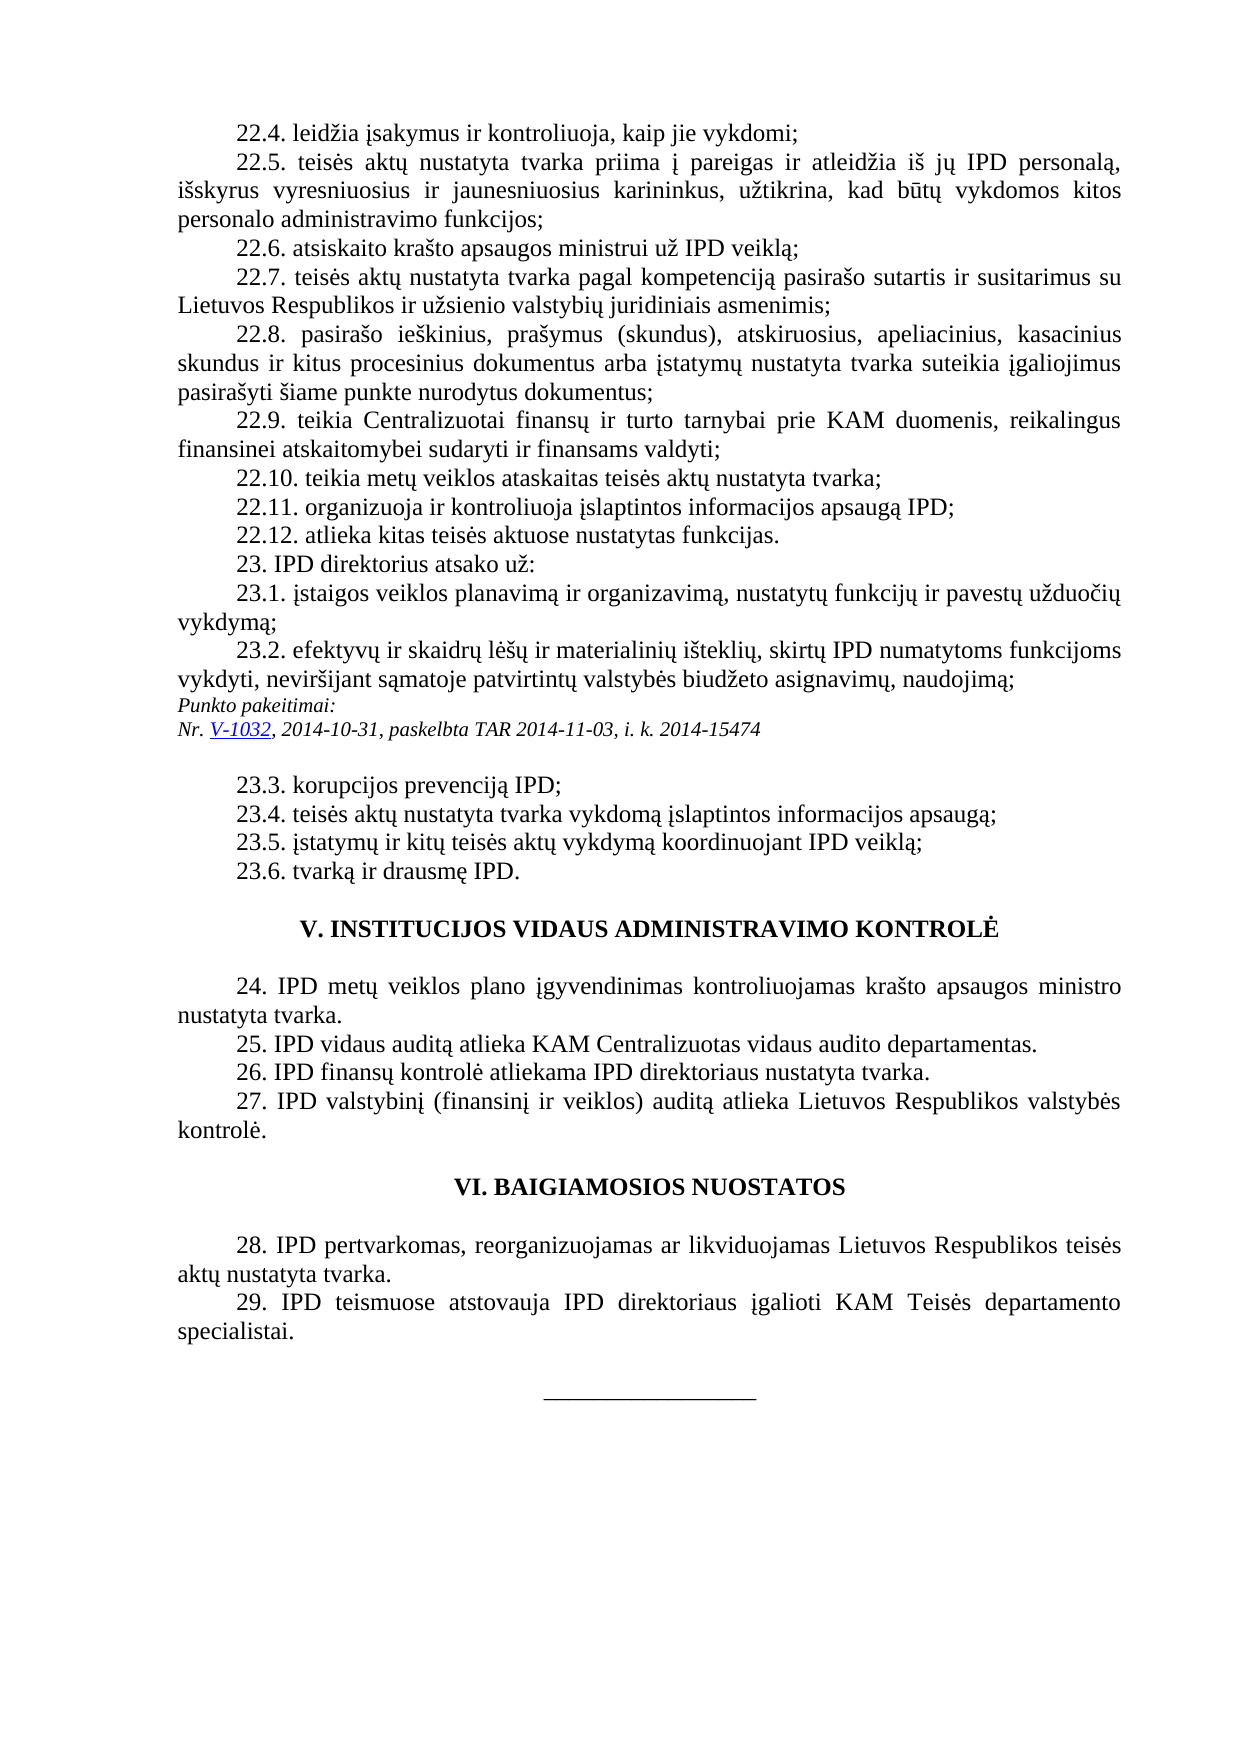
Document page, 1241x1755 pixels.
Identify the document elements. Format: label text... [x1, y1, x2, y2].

text 22.12. atlieka kitas teisės aktuose nustatytas funkcijas. [177, 521, 1122, 549]
text 23.3. korupcijos prevenciją IPD; [177, 770, 1122, 799]
text 27. IPD valstybinį (finansinį ir veiklos) auditą atlieka Lietuvos Respublikos valstybės kontrolė. [177, 1086, 1122, 1144]
text 22.7. teisės aktų nustatyta tvarka pagal kompetenciją pasirašo sutartis ir susitarimus su Lietuvos Respublikos ir užsienio valstybių juridiniais asmenimis; [177, 262, 1122, 319]
text 23.4. teisės aktų nustatyta tvarka vykdomą įslaptintos informacijos apsaugą; [177, 799, 1122, 827]
text 26. IPD finansų kontrolė atliekama IPD direktoriaus nustatyta tvarka. [177, 1057, 1122, 1086]
text Nr. V-1032, 2014-10-31, paskelbta TAR 2014-11-03, i. k. 2014-15474 [177, 717, 1122, 741]
text 28. IPD pertvarkomas, reorganizuojamas ar likviduojamas Lietuvos Respublikos teisės aktų nustatyta tvarka. [177, 1230, 1122, 1287]
text 22.8. pasirašo ieškinius, prašymus (skundus), atskiruosius, apeliacinius, kasacinius skundus ir kitus procesinius dokumentus arba įstatymų nustatyta tvarka suteikia įgaliojimus pasirašyti šiame punkte nurodytus dokumentus; [177, 319, 1122, 406]
text 23.5. įstatymų ir kitų teisės aktų vykdymą koordinuojant IPD veiklą; [177, 827, 1122, 856]
text 22.9. teikia Centralizuotai finansų ir turto tarnybai prie KAM duomenis, reikalingus finansinei atskaitomybei sudaryti ir finansams valdyti; [177, 406, 1122, 463]
text V. Institucijos vidaus administravimo kontrolė [177, 914, 1122, 942]
text 29. IPD teismuose atstovauja IPD direktoriaus įgalioti KAM Teisės departamento specialistai. [177, 1287, 1122, 1345]
text Punkto pakeitimai: [177, 693, 1122, 717]
text 22.10. teikia metų veiklos ataskaitas teisės aktų nustatyta tvarka; [177, 463, 1122, 492]
text 24. IPD metų veiklos plano įgyvendinimas kontroliuojamas krašto apsaugos ministro nustatyta tvarka. [177, 971, 1122, 1029]
text 23.1. įstaigos veiklos planavimą ir organizavimą, nustatytų funkcijų ir pavestų užduočių vykdymą; [177, 578, 1122, 636]
text 25. IPD vidaus auditą atlieka KAM Centralizuotas vidaus audito departamentas. [177, 1029, 1122, 1057]
text 22.5. teisės aktų nustatyta tvarka priima į pareigas ir atleidžia iš jų IPD personalą, išskyrus vyresniuosius ir jaunesniuosius karininkus, užtikrina, kad būtų vykdomos kitos personalo administravimo funkcijos; [177, 147, 1122, 233]
text 22.6. atsiskaito krašto apsaugos ministrui už IPD veiklą; [177, 233, 1122, 262]
text 23.6. tvarką ir drausmę IPD. [177, 856, 1122, 885]
text 23. IPD direktorius atsako už: [177, 549, 1122, 578]
text _________________ [177, 1374, 1122, 1402]
text 22.11. organizuoja ir kontroliuoja įslaptintos informacijos apsaugą IPD; [177, 492, 1122, 521]
text VI. BAIGIAMOSIOS NUOSTATOS [177, 1172, 1122, 1201]
text 22.4. leidžia įsakymus ir kontroliuoja, kaip jie vykdomi; [177, 118, 1122, 147]
text 23.2. efektyvų ir skaidrų lėšų ir materialinių išteklių, skirtų IPD numatytoms funkcijoms vykdyti, neviršijant sąmatoje patvirtintų valstybės biudžeto asignavimų, naudojimą; [177, 636, 1122, 693]
